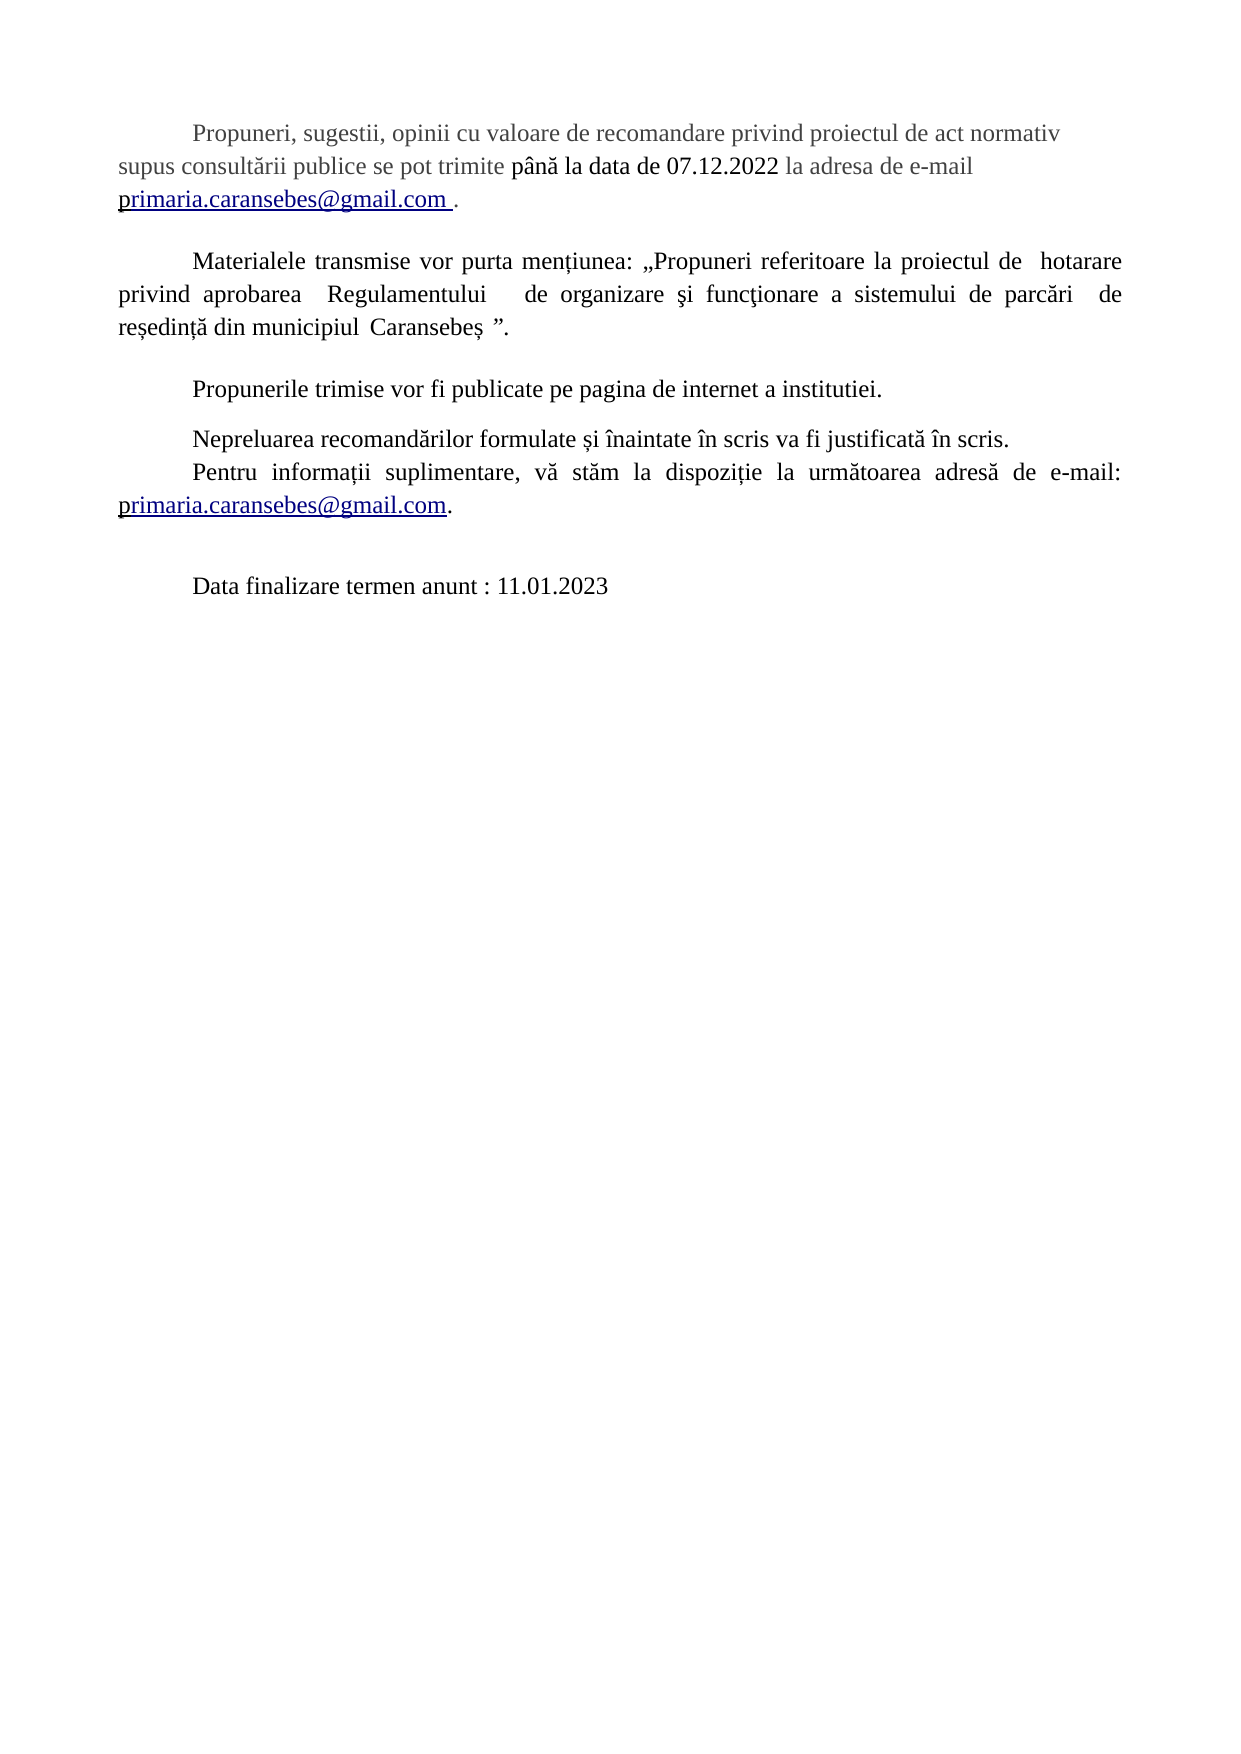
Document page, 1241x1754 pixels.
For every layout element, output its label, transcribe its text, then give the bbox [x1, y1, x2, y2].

text Nepreluarea recomandărilor formulate și înaintate în scris va fi justificată în scris. [118, 424, 1122, 453]
text Propuneri, sugestii, opinii cu valoare de recomandare privind proiectul de act normativ supus consultării publice se pot trimite până la data de 07.12.2022 la adresa de e-mail primaria.caransebes@gmail.com . [118, 118, 1122, 213]
text Propunerile trimise vor fi publicate pe pagina de internet a institutiei. [118, 374, 1122, 403]
text Materialele transmise vor purta mențiunea: „Propuneri referitoare la proiectul de hotarare privind aprobarea Regulamentului de organizare şi funcţionare a sistemului de parcări de reședință din municipiul Caransebeș ”. [118, 246, 1122, 341]
text Pentru informații suplimentare, vă stăm la dispoziție la următoarea adresă de e-mail: primaria.caransebes@gmail.com. [118, 457, 1122, 519]
text Data finalizare termen anunt : 11.01.2023 [118, 571, 1122, 600]
